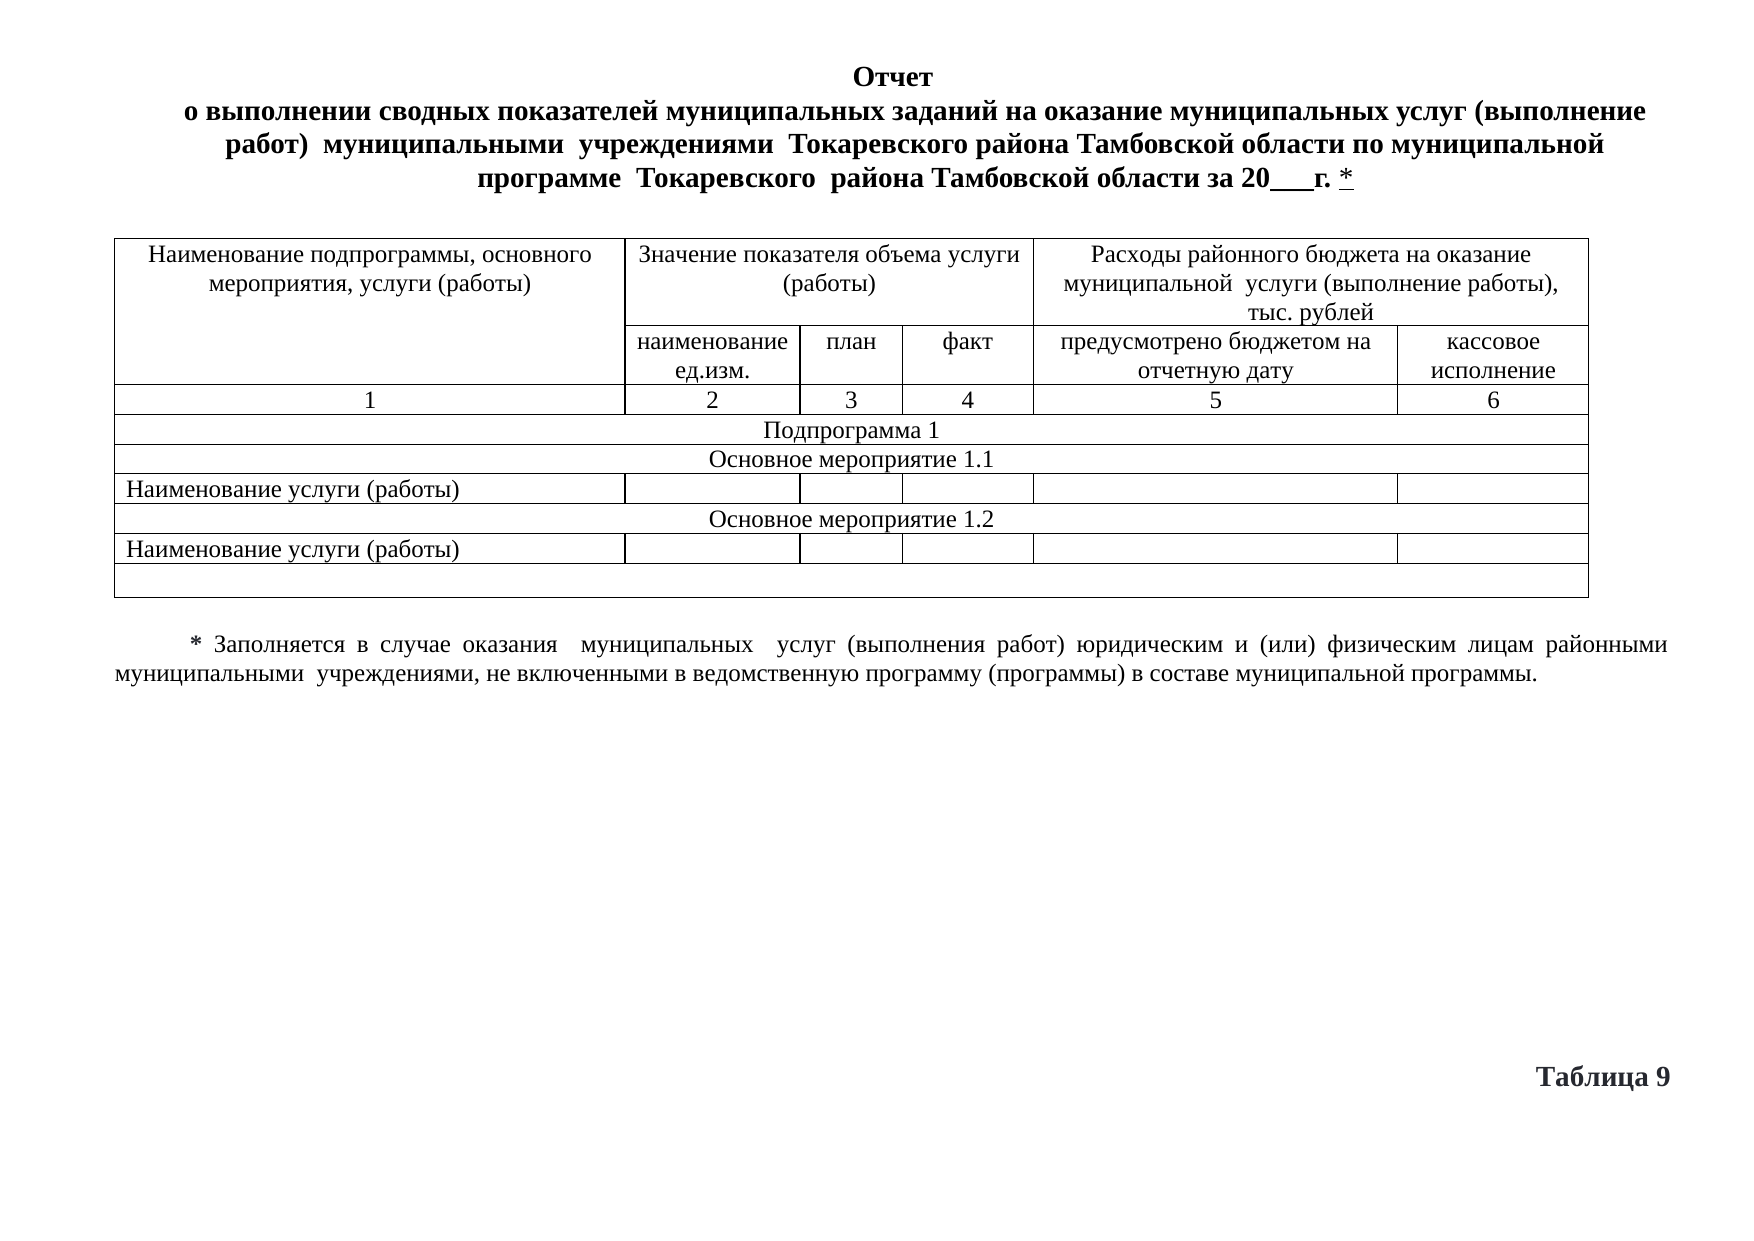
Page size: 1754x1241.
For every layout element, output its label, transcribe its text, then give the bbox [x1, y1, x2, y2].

table_cell Наименование услуги (работы) [115, 474, 624, 503]
table_cell 6 [1398, 385, 1588, 414]
table_cell Наименование услуги (работы) [115, 534, 624, 563]
table_cell [903, 474, 1033, 503]
table_cell [903, 534, 1033, 563]
table_header Наименование подпрограммы, основного мероприятия, услуги (работы) [115, 239, 624, 384]
table_cell факт [903, 326, 1033, 384]
table_cell 5 [1034, 385, 1397, 414]
table_cell наименование ед.изм. [626, 326, 799, 384]
table_cell Подпрограмма 1 [115, 415, 1588, 443]
table_cell [626, 474, 799, 503]
table_cell [1034, 534, 1397, 563]
subtitle Отчет о выполнении сводных показателей муниципальных заданий на оказание муниципальных услуг (выполнение работ) муниципальными учреждениями Токаревского района Тамбовской области по муниципальной программе Токаревского района Тамбовской области за 20___г. * [114, 59, 1671, 193]
table_cell 1 [115, 385, 624, 414]
table_cell план [801, 326, 902, 384]
table_cell 4 [903, 385, 1033, 414]
table_cell [626, 534, 799, 563]
table_header Значение показателя объема услуги (работы) [626, 239, 1033, 325]
text * Заполняется в случае оказания муниципальных услуг (выполнения работ) юридическим и (или) физическим лицам районными муниципальными учреждениями, не включенными в ведомственную программу (программы) в составе муниципальной программы. [114, 629, 1671, 687]
table_cell кассовое исполнение [1398, 326, 1588, 384]
table_header Расходы районного бюджета на оказание муниципальной услуги (выполнение работы), тыс. рублей [1034, 239, 1588, 325]
table_cell [1034, 474, 1397, 503]
table_cell Основное мероприятие 1.1 [115, 445, 1588, 473]
table_cell предусмотрено бюджетом на отчетную дату [1034, 326, 1397, 384]
table_cell [1398, 474, 1588, 503]
table_cell [801, 534, 902, 563]
table_cell 3 [801, 385, 902, 414]
table_cell [115, 564, 1588, 597]
table_cell [1398, 534, 1588, 563]
table_cell [801, 474, 902, 503]
text Таблица 9 [114, 1059, 1671, 1093]
table_cell 2 [626, 385, 799, 414]
table_cell Основное мероприятие 1.2 [115, 504, 1588, 533]
